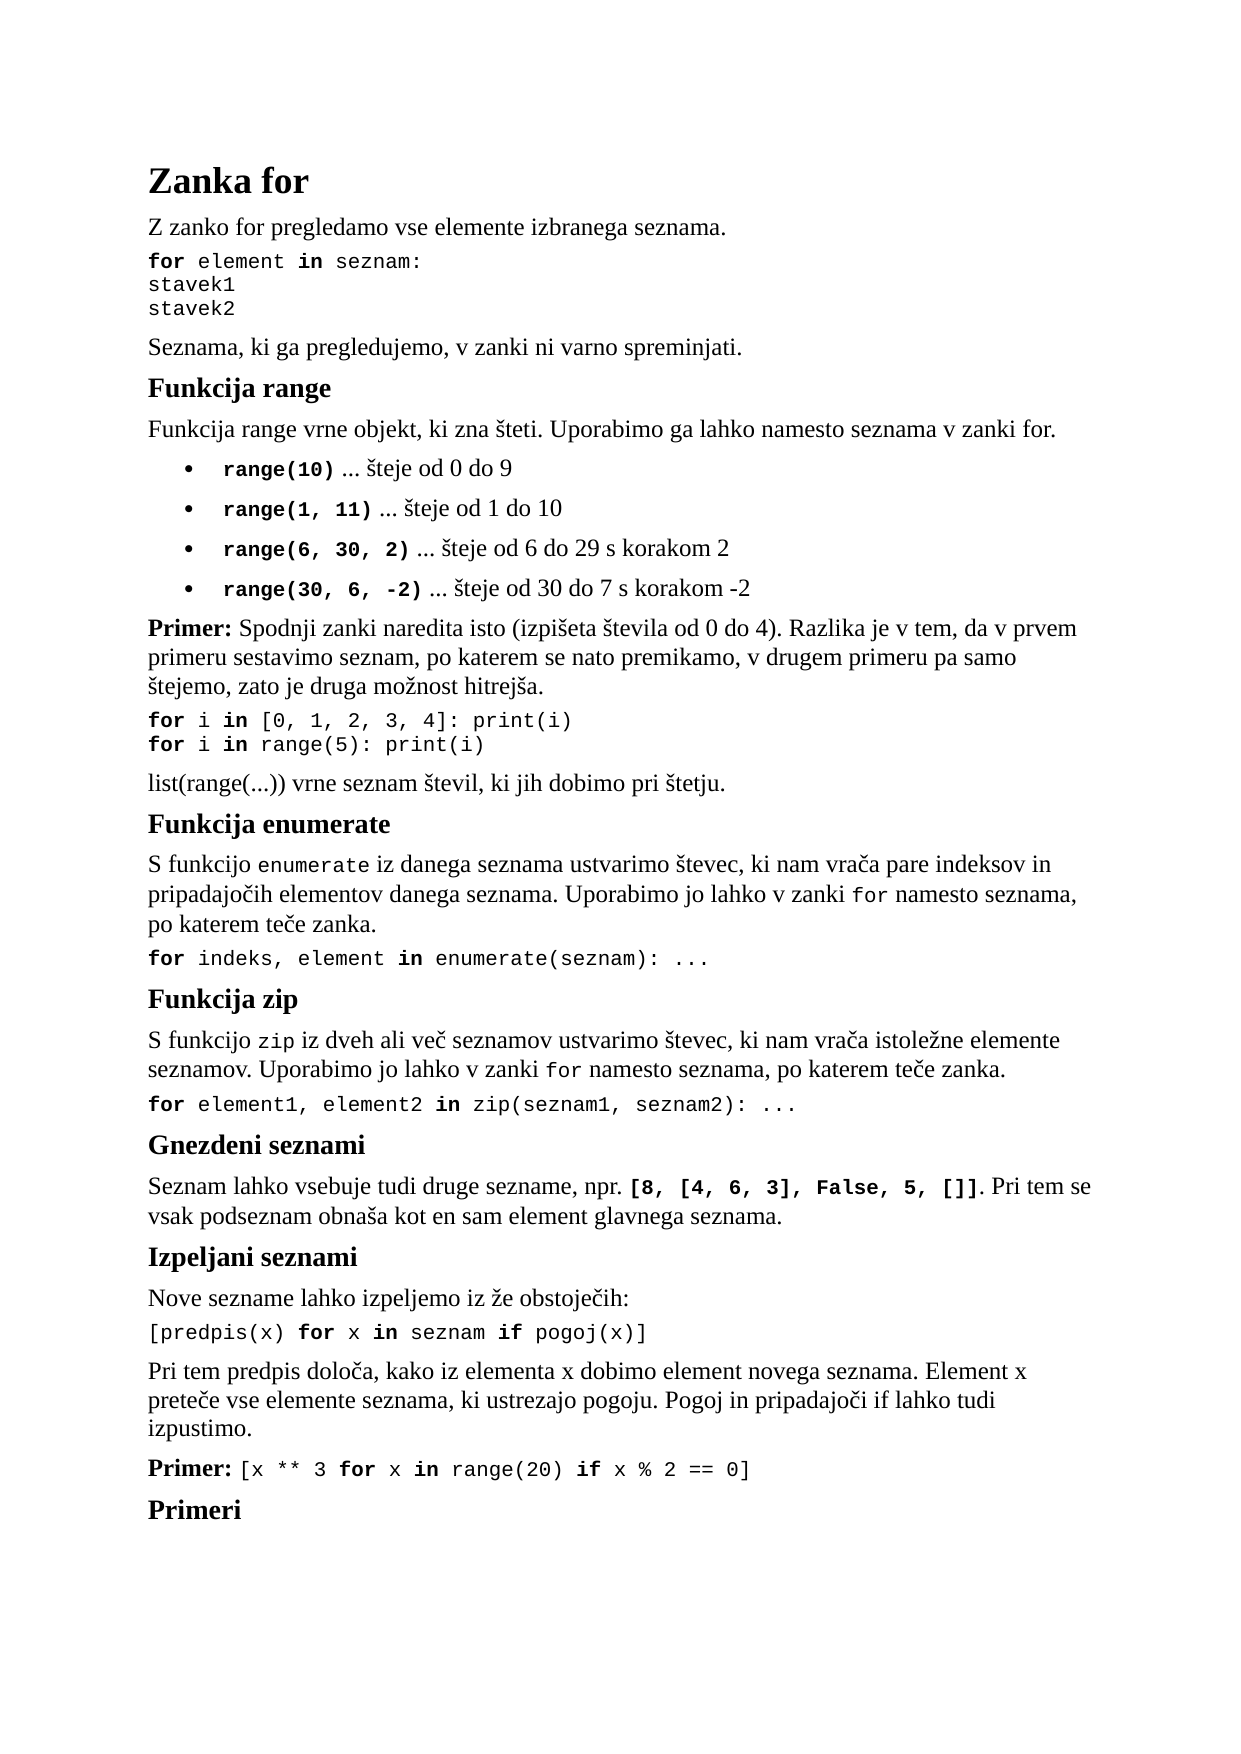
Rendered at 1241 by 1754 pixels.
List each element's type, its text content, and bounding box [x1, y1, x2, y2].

text [predpis(x) for x in seznam if pogoj(x)] [148, 1322, 1093, 1346]
text Seznam lahko vsebuje tudi druge sezname, npr. [8, [4, 6, 3], False, 5, []]. Pri tem se vsak podseznam obnaša kot en sam element glavnega seznama. [148, 1171, 1093, 1229]
text Z zanko for pregledamo vse elemente izbranega seznama. [148, 212, 1093, 240]
text Gnezdeni seznami [148, 1128, 1093, 1161]
text Primeri [148, 1493, 1093, 1525]
text Funkcija zip [148, 982, 1093, 1014]
text Seznama, ki ga pregledujemo, v zanki ni varno spreminjati. [148, 332, 1093, 361]
list range(30, 6, -2) ... šteje od 30 do 7 s korakom -2 [185, 573, 1093, 603]
text S funkcijo zip iz dveh ali več seznamov ustvarimo števec, ki nam vrača istoležne elemente seznamov. Uporabimo jo lahko v zanki for namesto seznama, po katerem teče zanka. [148, 1025, 1093, 1084]
text list(range(...)) vrne seznam števil, ki jih dobimo pri štetju. [148, 768, 1093, 796]
text for indeks, element in enumerate(seznam): ... [148, 948, 1093, 972]
text Zanka for [148, 158, 1093, 201]
list range(6, 30, 2) ... šteje od 6 do 29 s korakom 2 [185, 533, 1093, 563]
text S funkcijo enumerate iz danega seznama ustvarimo števec, ki nam vrača pare indeksov in pripadajočih elementov danega seznama. Uporabimo jo lahko v zanki for namesto seznama, po katerem teče zanka. [148, 849, 1093, 937]
text Funkcija enumerate [148, 807, 1093, 839]
text for i in range(5): print(i) [148, 733, 1093, 757]
text Primer: Spodnji zanki naredita isto (izpišeta števila od 0 do 4). Razlika je v tem, da v prvem primeru sestavimo seznam, po katerem se nato premikamo, v drugem primeru pa samo štejemo, zato je druga možnost hitrejša. [148, 613, 1093, 699]
text for i in [0, 1, 2, 3, 4]: print(i) [148, 710, 1093, 733]
text for element1, element2 in zip(seznam1, seznam2): ... [148, 1094, 1093, 1118]
text Funkcija range [148, 371, 1093, 404]
text Pri tem predpis določa, kako iz elementa x dobimo element novega seznama. Element x preteče vse elemente seznama, ki ustrezajo pogoju. Pogoj in pripadajoči if lahko tudi izpustimo. [148, 1356, 1093, 1442]
text stavek2 [148, 298, 1093, 322]
text for element in seznam: [148, 251, 1093, 274]
text Funkcija range vrne objekt, ki zna šteti. Uporabimo ga lahko namesto seznama v zanki for. [148, 414, 1093, 443]
list range(10) ... šteje od 0 do 9 [185, 453, 1093, 483]
text Primer: [x ** 3 for x in range(20) if x % 2 == 0] [148, 1453, 1093, 1482]
text Nove sezname lahko izpeljemo iz že obstoječih: [148, 1283, 1093, 1312]
list range(1, 11) ... šteje od 1 do 10 [185, 493, 1093, 523]
text Izpeljani seznami [148, 1240, 1093, 1272]
text stavek1 [148, 274, 1093, 298]
